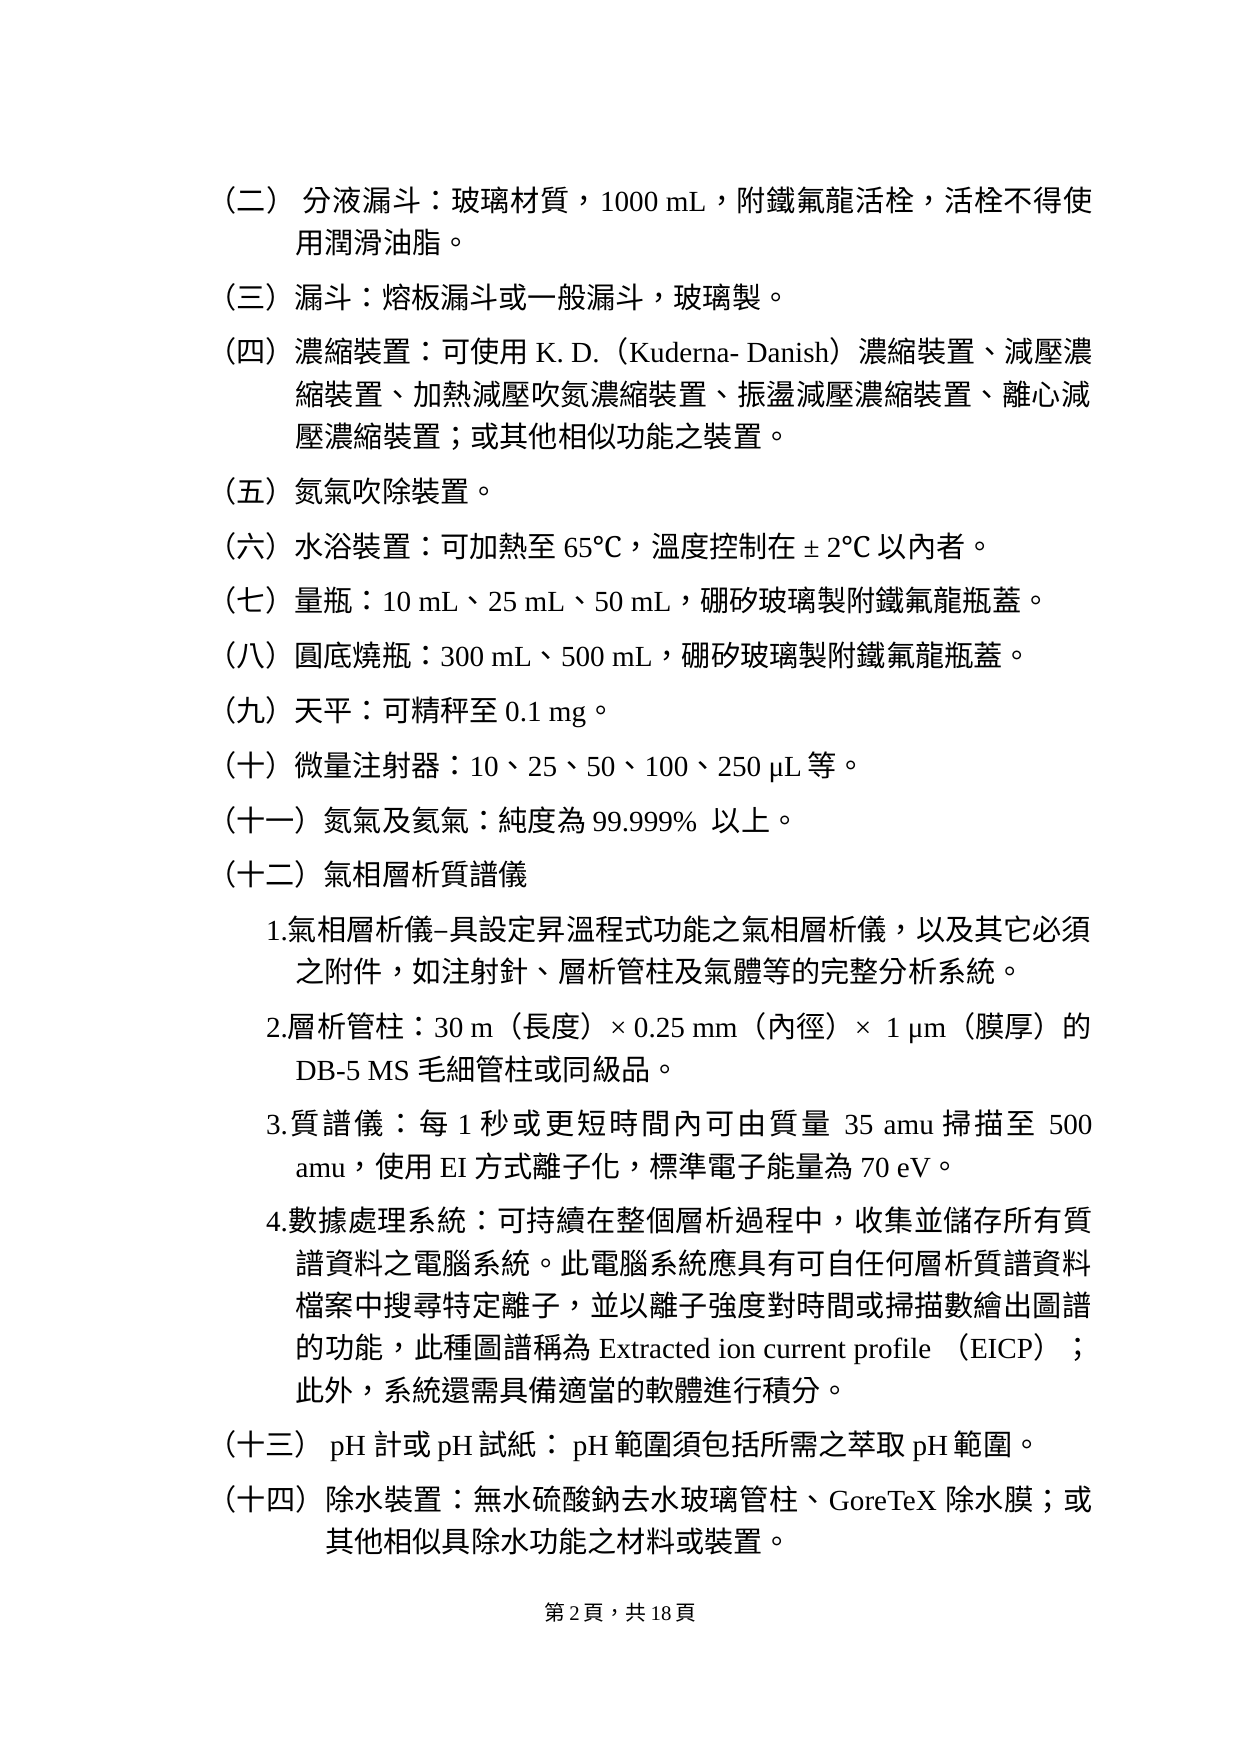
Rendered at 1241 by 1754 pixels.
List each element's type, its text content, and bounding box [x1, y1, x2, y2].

text 4.數據處理系統：可持續在整個層析過程中，收集並儲存所有質譜資料之電腦系統。此電腦系統應具有可自任何層析質譜資料檔案中搜尋特定離子，並以離子強度對時間或掃描數繪出圖譜的功能，此種圖譜稱為Extracted ion current profile （EICP）；此外，系統還需具備適當的軟體進行積分。 [266, 1198, 1092, 1409]
text 2.層析管柱：30 m（長度）× 0.25 mm（內徑）× 1 μm（膜厚）的 DB-5 MS 毛細管柱或同級品。 [266, 1004, 1092, 1088]
text （五）氮氣吹除裝置。 [207, 468, 1092, 511]
text （三）漏斗：熔板漏斗或一般漏斗，玻璃製。 [207, 274, 1092, 317]
text （十四）除水裝置：無水硫酸鈉去水玻璃管柱、GoreTeX 除水膜；或其他相似具除水功能之材料或裝置。 [207, 1477, 1092, 1561]
text 3.質譜儀：每1秒或更短時間內可由質量 35 amu掃描至 500 amu，使用 EI 方式離子化，標準電子能量為 70 eV。 [266, 1101, 1092, 1186]
text （十三） pH 計或pH試紙： pH範圍須包括所需之萃取 pH範圍。 [207, 1422, 1092, 1464]
text （七）量瓶：10 mL、25 mL、50 mL，硼矽玻璃製附鐵氟龍瓶蓋。 [207, 578, 1092, 620]
text （四）濃縮裝置：可使用 K. D.（Kuderna- Danish）濃縮裝置、減壓濃縮裝置、加熱減壓吹氮濃縮裝置、振盪減壓濃縮裝置、離心減壓濃縮裝置；或其他相似功能之裝置。 [207, 329, 1092, 456]
text （十一）氮氣及氦氣：純度為 99.999% 以上。 [207, 797, 1092, 839]
text （十）微量注射器：10、25、50、100、250 μL等。 [207, 742, 1092, 785]
text （二） 分液漏斗：玻璃材質，1000 mL，附鐵氟龍活栓，活栓不得使用潤滑油脂。 [207, 177, 1092, 262]
text （六）水浴裝置：可加熱至 65℃，溫度控制在 ± 2℃ 以內者。 [207, 523, 1092, 566]
text （十二）氣相層析質譜儀 [207, 852, 1092, 894]
text 1.氣相層析儀–具設定昇溫程式功能之氣相層析儀，以及其它必須之附件，如注射針、層析管柱及氣體等的完整分析系統。 [266, 907, 1092, 991]
text （八）圓底燒瓶：300 mL、500 mL，硼矽玻璃製附鐵氟龍瓶蓋。 [207, 633, 1092, 675]
text （九）天平：可精秤至 0.1 mg。 [207, 688, 1092, 730]
